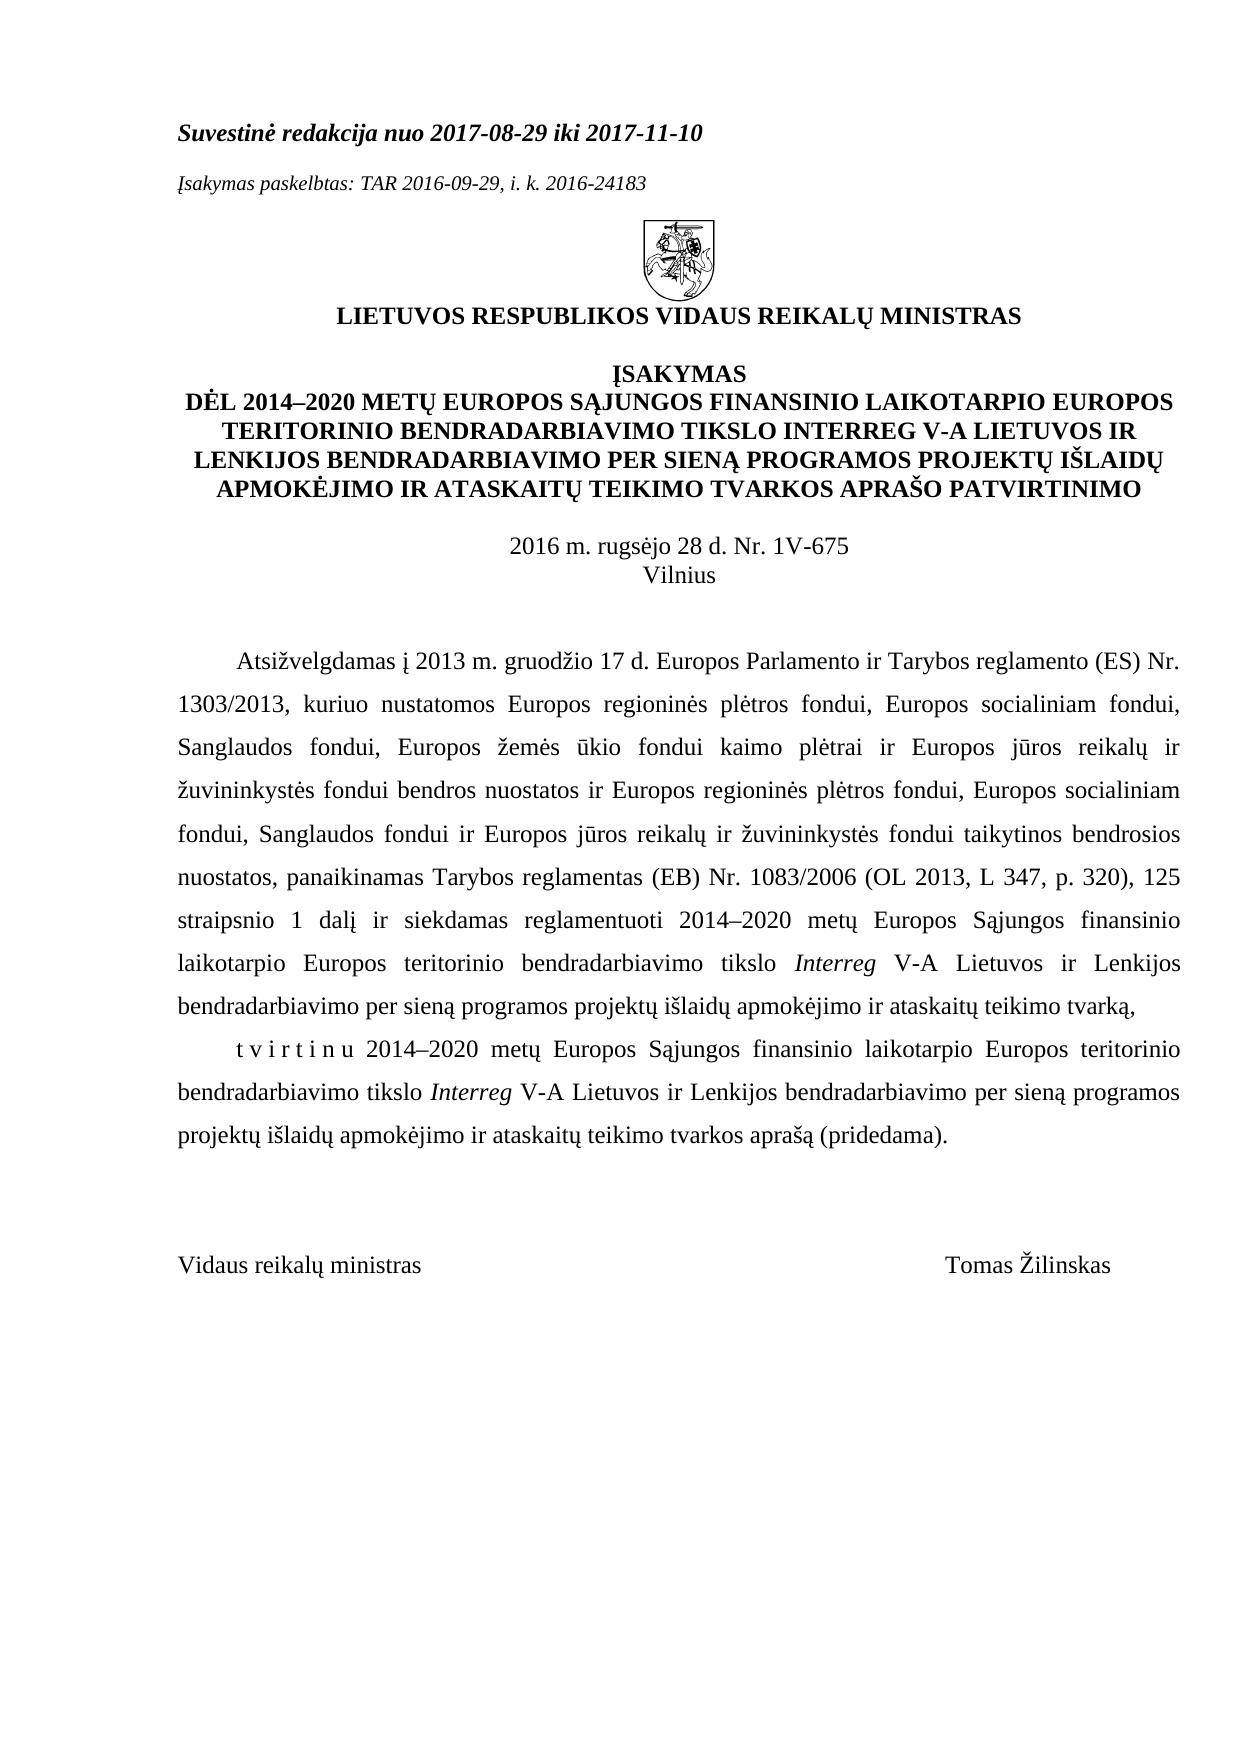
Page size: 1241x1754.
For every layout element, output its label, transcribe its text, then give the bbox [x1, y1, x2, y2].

text LIETUVOS RESPUBLIKOS VIDAUS REIKALŲ MINISTRAS [177, 301, 1181, 330]
text DĖL 2014–2020 METŲ EUROPOS SĄJUNGOS FINANSINIO LAIKOTARPIO EUROPOS TERITORINIO BENDRADARBIAVIMO TIKSLO INTERREG V-A LIETUVOS IR LENKIJOS BENDRADARBIAVIMO PER SIENĄ PROGRAMOS PROJEKTŲ IŠLAIDŲ APMOKĖJIMO IR ATASKAITŲ TEIKIMO TVARKOS APRAŠO PATVIRTINIMO [177, 387, 1181, 502]
text ĮSAKYMAS [177, 359, 1181, 387]
text tvirtinu 2014–2020 metų Europos Sąjungos finansinio laikotarpio Europos teritorinio bendradarbiavimo tikslo Interreg V-A Lietuvos ir Lenkijos bendradarbiavimo per sieną programos projektų išlaidų apmokėjimo ir ataskaitų teikimo tvarkos aprašą (pridedama). [177, 1034, 1181, 1149]
text 2016 m. rugsėjo 28 d. Nr. 1V-675 [177, 531, 1181, 560]
text Vilnius [177, 560, 1181, 589]
text Suvestinė redakcija nuo 2017-08-29 iki 2017-11-10 [177, 118, 1181, 147]
text Įsakymas paskelbtas: TAR 2016-09-29, i. k. 2016-24183 [177, 171, 1181, 195]
text Vidaus reikalų ministras Tomas Žilinskas [177, 1250, 1181, 1279]
text Atsižvelgdamas į 2013 m. gruodžio 17 d. Europos Parlamento ir Tarybos reglamento (ES) Nr. 1303/2013, kuriuo nustatomos Europos regioninės plėtros fondui, Europos socialiniam fondui, Sanglaudos fondui, Europos žemės ūkio fondui kaimo plėtrai ir Europos jūros reikalų ir žuvininkystės fondui bendros nuostatos ir Europos regioninės plėtros fondui, Europos socialiniam fondui, Sanglaudos fondui ir Europos jūros reikalų ir žuvininkystės fondui taikytinos bendrosios nuostatos, panaikinamas Tarybos reglamentas (EB) Nr. 1083/2006 (OL 2013, L 347, p. 320), 125 straipsnio 1 dalį ir siekdamas reglamentuoti 2014–2020 metų Europos Sąjungos finansinio laikotarpio Europos teritorinio bendradarbiavimo tikslo Interreg V-A Lietuvos ir Lenkijos bendradarbiavimo per sieną programos projektų išlaidų apmokėjimo ir ataskaitų teikimo tvarką, [177, 646, 1181, 1020]
